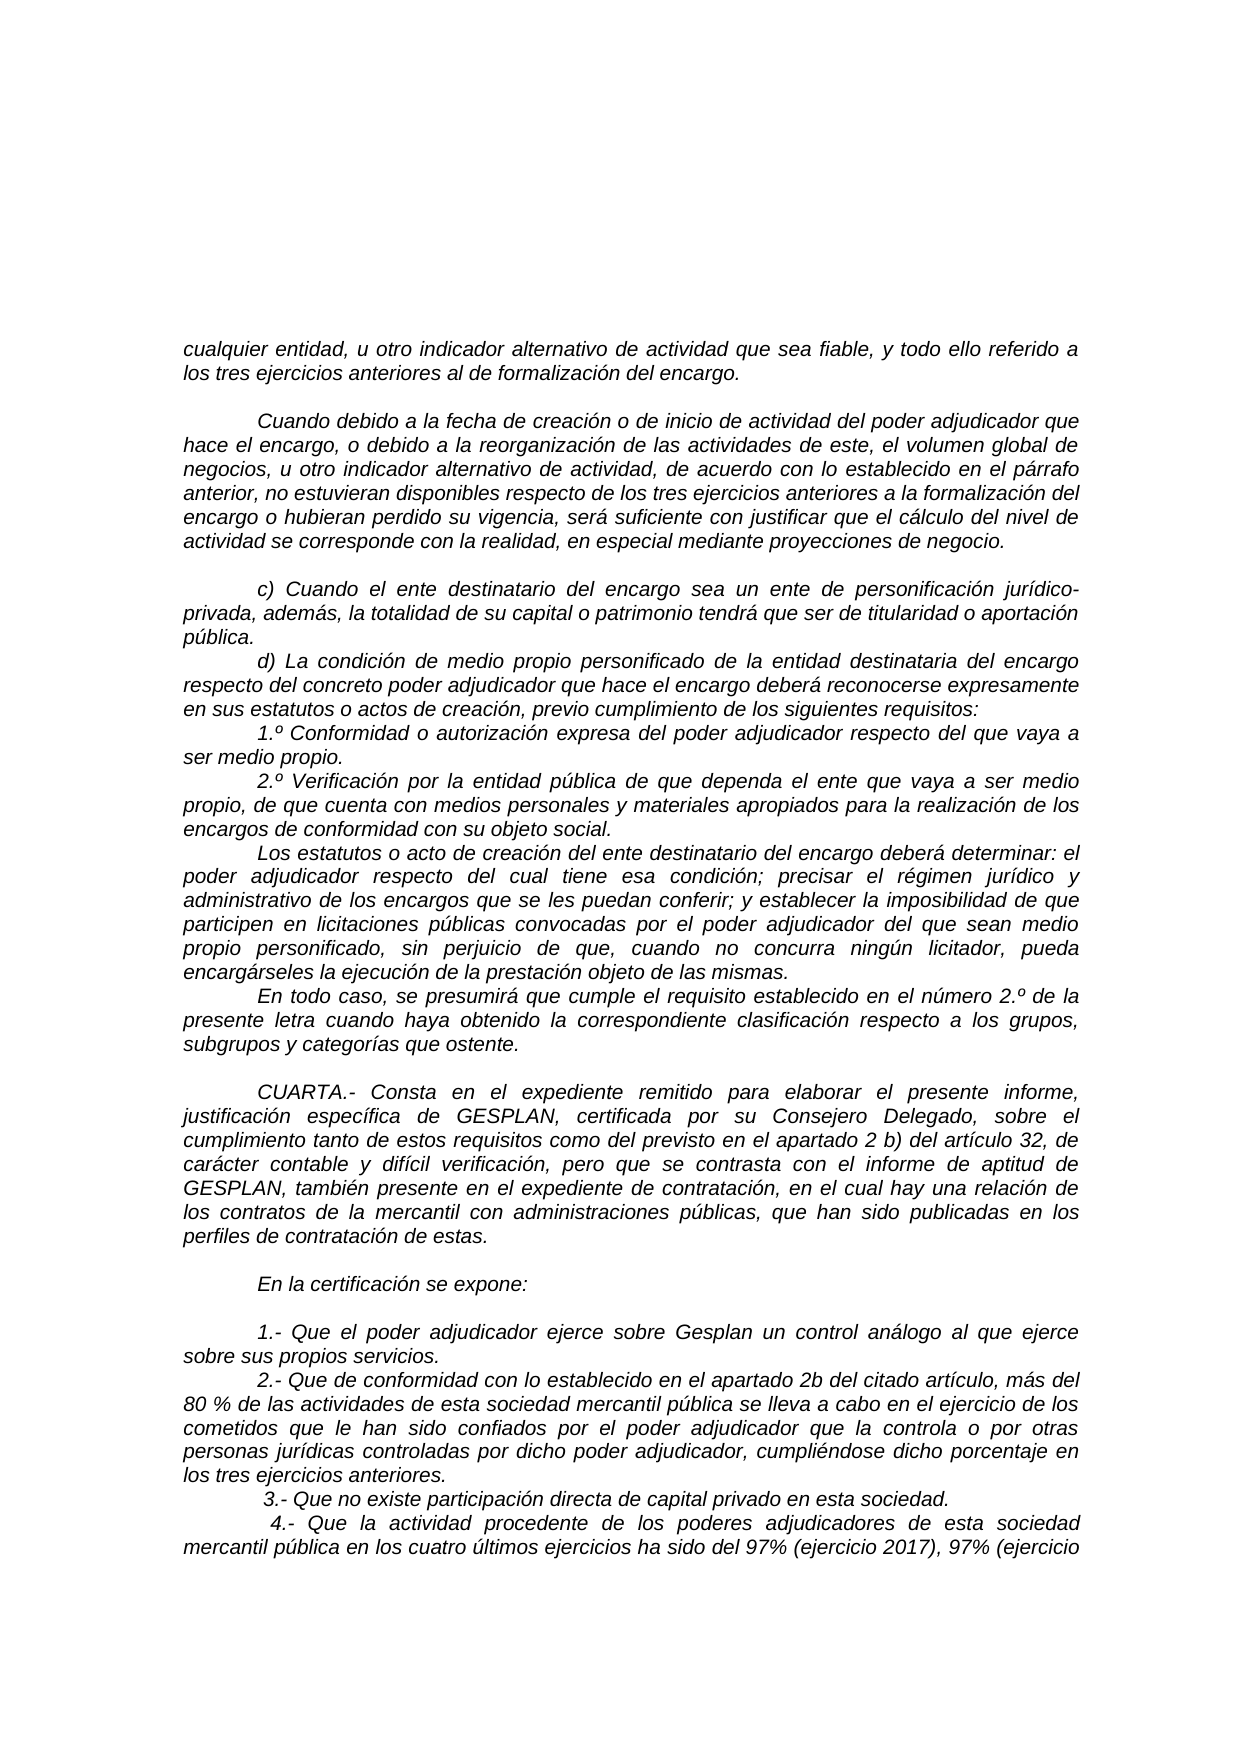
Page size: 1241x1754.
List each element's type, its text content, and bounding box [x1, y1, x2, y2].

text 1.- Que el poder adjudicador ejerce sobre Gesplan un control análogo al que ejerce sobre sus propios servicios. [183, 1319, 1081, 1367]
text d) La condición de medio propio personificado de la entidad destinataria del encargo respecto del concreto poder adjudicador que hace el encargo deberá reconocerse expresamente en sus estatutos o actos de creación, previo cumplimiento de los siguientes requisitos: [183, 649, 1081, 721]
text En la certificación se expone: [183, 1272, 1081, 1296]
text 2.- Que de conformidad con lo establecido en el apartado 2b del citado artículo, más del 80 % de las actividades de esta sociedad mercantil pública se lleva a cabo en el ejercicio de los cometidos que le han sido confiados por el poder adjudicador que la controla o por otras personas jurídicas controladas por dicho poder adjudicador, cumpliéndose dicho porcentaje en los tres ejercicios anteriores. [183, 1367, 1081, 1487]
text 1.º Conformidad o autorización expresa del poder adjudicador respecto del que vaya a ser medio propio. [183, 721, 1081, 768]
text En todo caso, se presumirá que cumple el requisito establecido en el número 2.º de la presente letra cuando haya obtenido la correspondiente clasificación respecto a los grupos, subgrupos y categorías que ostente. [183, 984, 1081, 1056]
text Los estatutos o acto de creación del ente destinatario del encargo deberá determinar: el poder adjudicador respecto del cual tiene esa condición; precisar el régimen jurídico y administrativo de los encargos que se les puedan conferir; y establecer la imposibilidad de que participen en licitaciones públicas convocadas por el poder adjudicador del que sean medio propio personificado, sin perjuicio de que, cuando no concurra ningún licitador, pueda encargárseles la ejecución de la prestación objeto de las mismas. [183, 840, 1081, 984]
text Cuando debido a la fecha de creación o de inicio de actividad del poder adjudicador que hace el encargo, o debido a la reorganización de las actividades de este, el volumen global de negocios, u otro indicador alternativo de actividad, de acuerdo con lo establecido en el párrafo anterior, no estuvieran disponibles respecto de los tres ejercicios anteriores a la formalización del encargo o hubieran perdido su vigencia, será suficiente con justificar que el cálculo del nivel de actividad se corresponde con la realidad, en especial mediante proyecciones de negocio. [183, 409, 1081, 553]
text 3.- Que no existe participación directa de capital privado en esta sociedad. [183, 1487, 1081, 1511]
text CUARTA.- Consta en el expediente remitido para elaborar el presente informe, justificación específica de GESPLAN, certificada por su Consejero Delegado, sobre el cumplimiento tanto de estos requisitos como del previsto en el apartado 2 b) del artículo 32, de carácter contable y difícil verificación, pero que se contrasta con el informe de aptitud de GESPLAN, también presente en el expediente de contratación, en el cual hay una relación de los contratos de la mercantil con administraciones públicas, que han sido publicadas en los perfiles de contratación de estas. [183, 1080, 1081, 1248]
text 2.º Verificación por la entidad pública de que dependa el ente que vaya a ser medio propio, de que cuenta con medios personales y materiales apropiados para la realización de los encargos de conformidad con su objeto social. [183, 768, 1081, 840]
text cualquier entidad, u otro indicador alternativo de actividad que sea fiable, y todo ello referido a los tres ejercicios anteriores al de formalización del encargo. [183, 337, 1081, 385]
text 4.- Que la actividad procedente de los poderes adjudicadores de esta sociedad mercantil pública en los cuatro últimos ejercicios ha sido del 97% (ejercicio 2017), 97% (ejercicio [183, 1511, 1081, 1559]
text c) Cuando el ente destinatario del encargo sea un ente de personificación jurídico-privada, además, la totalidad de su capital o patrimonio tendrá que ser de titularidad o aportación pública. [183, 577, 1081, 649]
